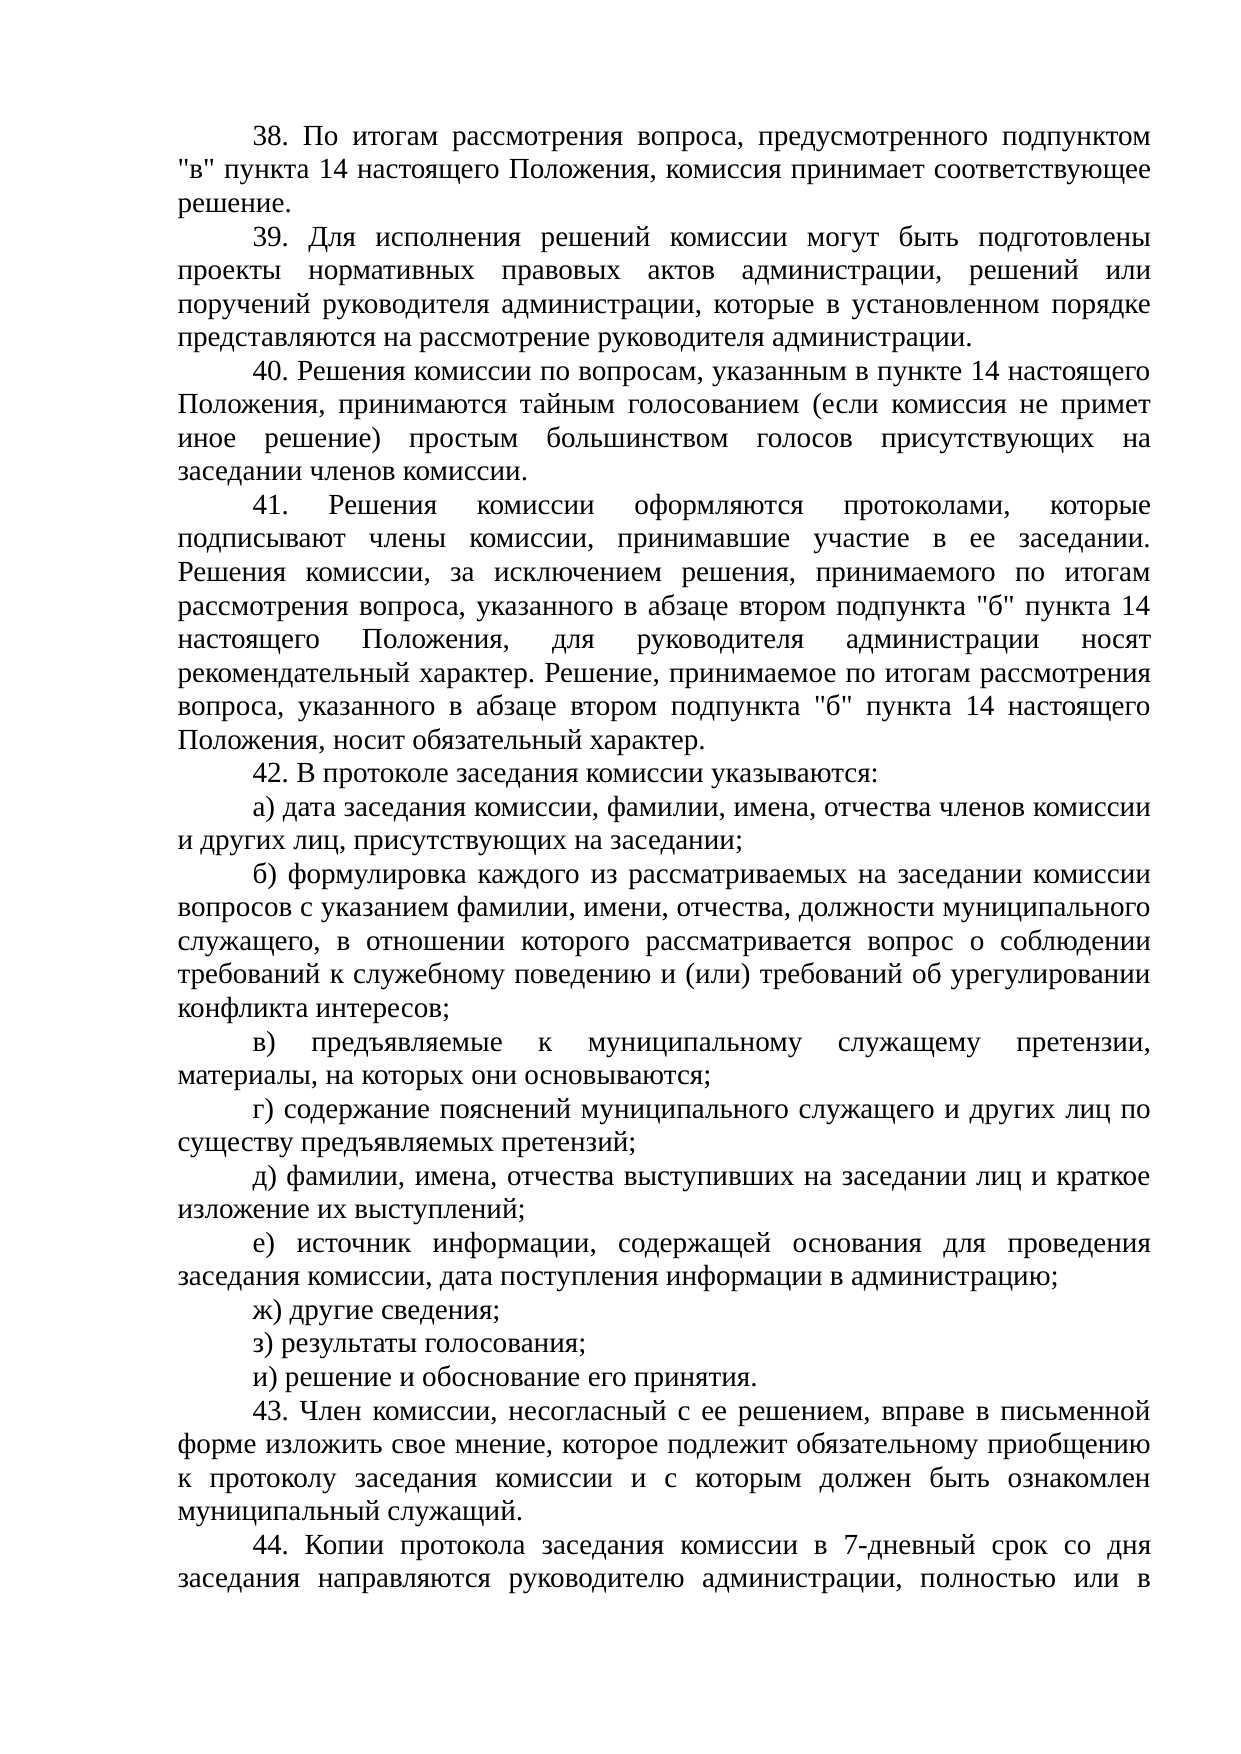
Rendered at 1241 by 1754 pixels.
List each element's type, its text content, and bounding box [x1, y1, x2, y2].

text 42. В протоколе заседания комиссии указываются: [177, 755, 1152, 789]
text д) фамилии, имена, отчества выступивших на заседании лиц и краткое изложение их выступлений; [177, 1158, 1152, 1225]
text з) результаты голосования; [177, 1326, 1152, 1359]
text в) предъявляемые к муниципальному служащему претензии, материалы, на которых они основываются; [177, 1024, 1152, 1091]
text б) формулировка каждого из рассматриваемых на заседании комиссии вопросов с указанием фамилии, имени, отчества, должности муниципального служащего, в отношении которого рассматривается вопрос о соблюдении требований к служебному поведению и (или) требований об урегулировании конфликта интересов; [177, 856, 1152, 1024]
text 43. Член комиссии, несогласный с ее решением, вправе в письменной форме изложить свое мнение, которое подлежит обязательному приобщению к протоколу заседания комиссии и с которым должен быть ознакомлен муниципальный служащий. [177, 1393, 1152, 1527]
text е) источник информации, содержащей основания для проведения заседания комиссии, дата поступления информации в администрацию; [177, 1225, 1152, 1292]
text г) содержание пояснений муниципального служащего и других лиц по существу предъявляемых претензий; [177, 1091, 1152, 1158]
text ж) другие сведения; [177, 1292, 1152, 1326]
text а) дата заседания комиссии, фамилии, имена, отчества членов комиссии и других лиц, присутствующих на заседании; [177, 789, 1152, 856]
text 40. Решения комиссии по вопросам, указанным в пункте 14 настоящего Положения, принимаются тайным голосованием (если комиссия не примет иное решение) простым большинством голосов присутствующих на заседании членов комиссии. [177, 353, 1152, 487]
text 39. Для исполнения решений комиссии могут быть подготовлены проекты нормативных правовых актов администрации, решений или поручений руководителя администрации, которые в установленном порядке представляются на рассмотрение руководителя администрации. [177, 219, 1152, 353]
text 41. Решения комиссии оформляются протоколами, которые подписывают члены комиссии, принимавшие участие в ее заседании. Решения комиссии, за исключением решения, принимаемого по итогам рассмотрения вопроса, указанного в абзаце втором подпункта "б" пункта 14 настоящего Положения, для руководителя администрации носят рекомендательный характер. Решение, принимаемое по итогам рассмотрения вопроса, указанного в абзаце втором подпункта "б" пункта 14 настоящего Положения, носит обязательный характер. [177, 487, 1152, 755]
text и) решение и обоснование его принятия. [177, 1359, 1152, 1393]
text 38. По итогам рассмотрения вопроса, предусмотренного подпунктом "в" пункта 14 настоящего Положения, комиссия принимает соответствующее решение. [177, 118, 1152, 219]
text 44. Копии протокола заседания комиссии в 7-дневный срок со дня заседания направляются руководителю администрации, полностью или в [177, 1527, 1152, 1594]
